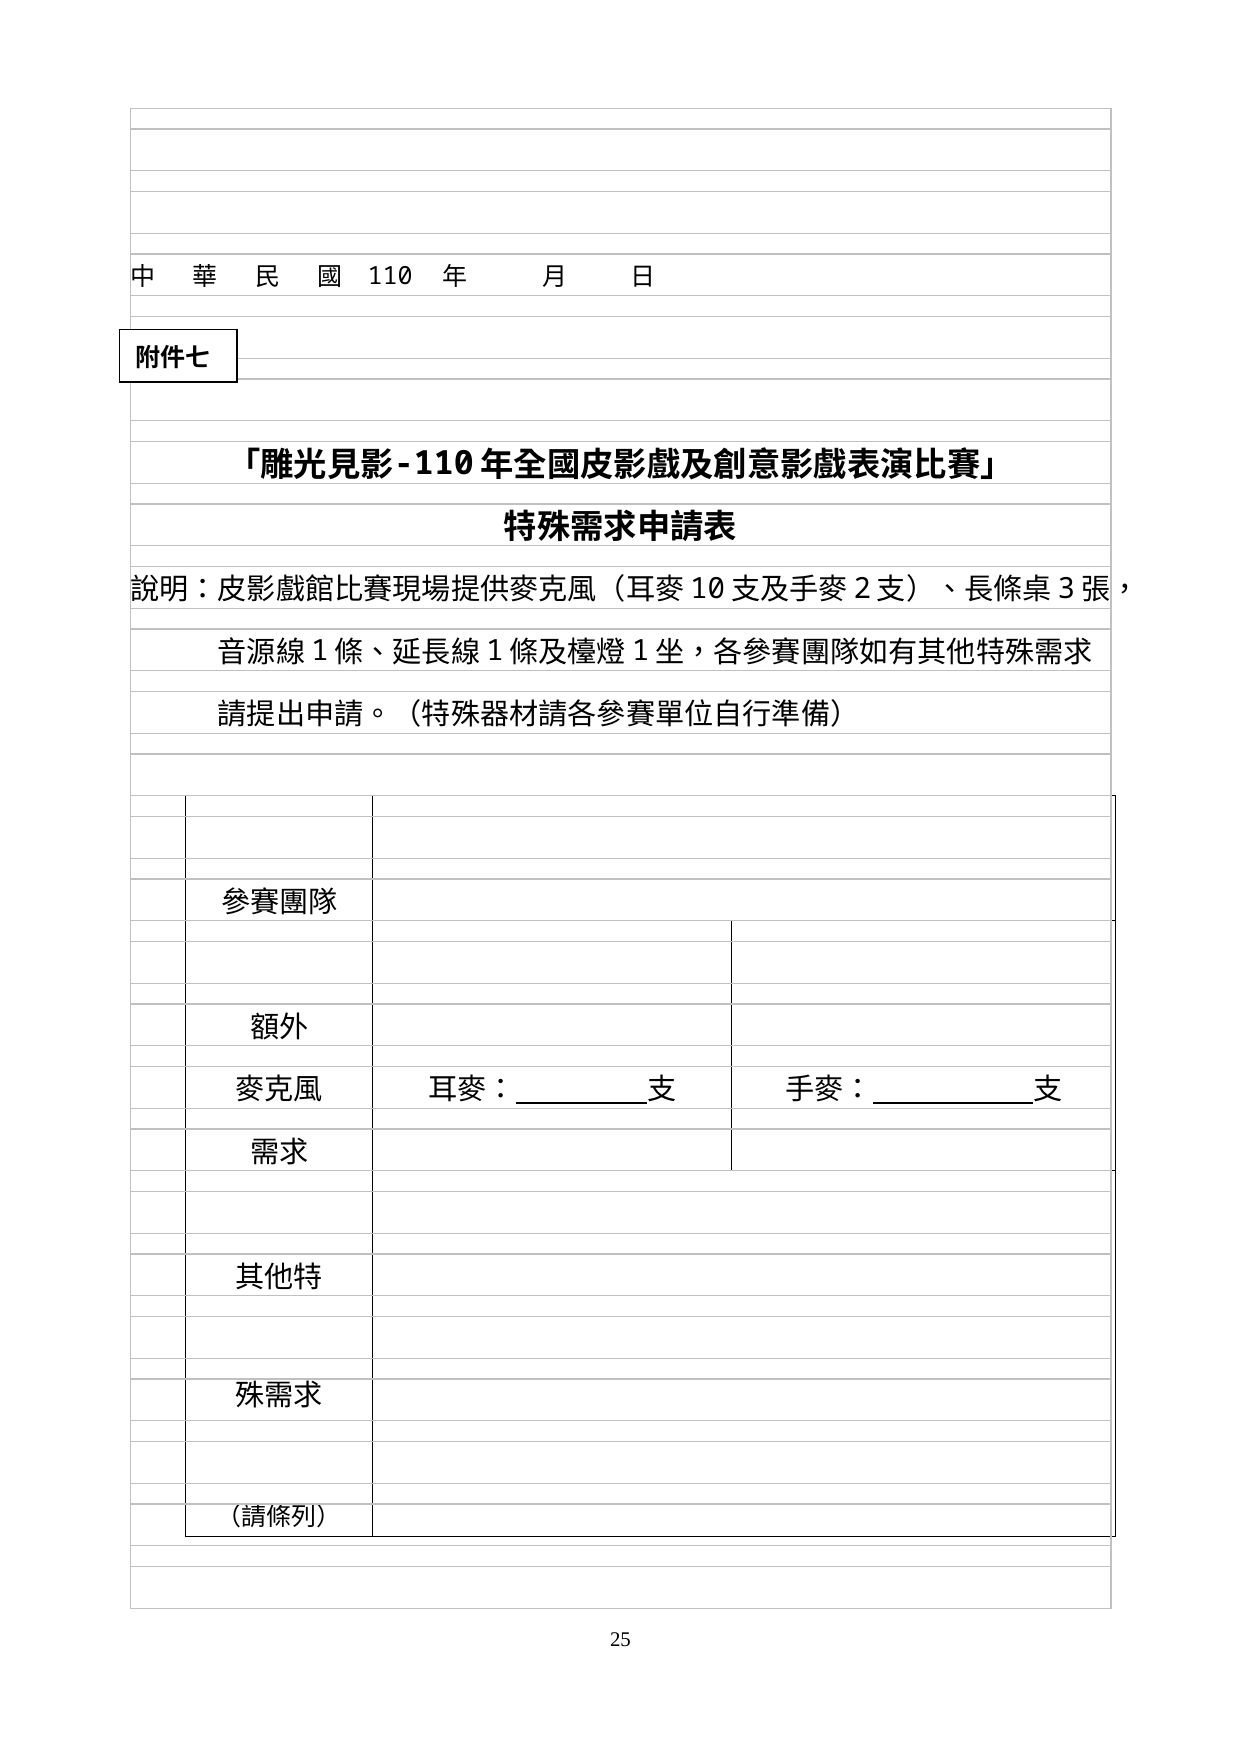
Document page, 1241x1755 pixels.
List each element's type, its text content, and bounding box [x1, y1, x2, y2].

text 特殊需求申請表 [131, 505, 1110, 545]
table_cell 麥克風 [186, 1067, 372, 1108]
table_header [186, 796, 372, 816]
table_cell [373, 1130, 731, 1170]
text 附件七 [135, 338, 221, 373]
table_cell [373, 1359, 1110, 1378]
table_cell [186, 942, 372, 983]
table_cell [186, 1359, 372, 1378]
table_cell 耳麥： 支 [373, 1067, 731, 1108]
table_cell [373, 1380, 1110, 1420]
table_cell [732, 1109, 1110, 1128]
table_cell [373, 1192, 1110, 1233]
table_cell [732, 1046, 1110, 1066]
table_cell [186, 1484, 372, 1503]
table_header [186, 859, 372, 878]
table_cell [373, 1109, 731, 1128]
table_header [186, 817, 372, 858]
table_cell 手麥： 支 [732, 1067, 1110, 1108]
table_cell [373, 1442, 1110, 1483]
table_cell [186, 1109, 372, 1128]
text 說明：皮影戲館比賽現場提供麥克風（耳麥10支及手麥2支）、長條桌3張，音源線1條、延長線1條及檯燈1坐，各參賽團隊如有其他特殊需求請提出申請。（特殊器材請各參賽單位自行準備） [131, 630, 1110, 670]
table_header [373, 859, 1110, 878]
table_cell [373, 1421, 1110, 1441]
table_header 參賽團隊 [186, 880, 372, 920]
table_cell [373, 1505, 1110, 1536]
table_cell [373, 984, 731, 1003]
text [131, 484, 1110, 503]
table_cell 需求 [186, 1130, 372, 1170]
table_cell [186, 1046, 372, 1066]
table_cell [373, 1255, 1110, 1295]
table_cell [186, 1442, 372, 1483]
text 說明：皮影戲館比賽現場提供麥克風（耳麥10支及手麥2支）、長條桌3張，音源線1條、延長線1條及檯燈1坐，各參賽團隊如有其他特殊需求請提出申請。（特殊器材請各參賽單位自行準備） [131, 567, 1110, 608]
table_cell [373, 1046, 731, 1066]
table_cell [732, 1130, 1110, 1170]
table_cell [186, 1296, 372, 1316]
table_cell [186, 1421, 372, 1441]
text 說明：皮影戲館比賽現場提供麥克風（耳麥10支及手麥2支）、長條桌3張，音源線1條、延長線1條及檯燈1坐，各參賽團隊如有其他特殊需求請提出申請。（特殊器材請各參賽單位自行準備） [131, 671, 1110, 691]
table_cell [373, 921, 731, 941]
table_cell [732, 921, 1110, 941]
text 說明：皮影戲館比賽現場提供麥克風（耳麥10支及手麥2支）、長條桌3張，音源線1條、延長線1條及檯燈1坐，各參賽團隊如有其他特殊需求請提出申請。（特殊器材請各參賽單位自行準備） [131, 609, 1110, 628]
table_cell [186, 984, 372, 1003]
table_cell [186, 1192, 372, 1233]
table_cell [186, 921, 372, 941]
text [131, 421, 1110, 441]
table_cell [373, 1317, 1110, 1358]
text [131, 234, 1110, 253]
table_cell （請條列） [186, 1505, 372, 1536]
table_cell 殊需求 [186, 1380, 372, 1420]
table_cell [732, 984, 1110, 1003]
table_header [373, 817, 1110, 858]
text 「雕光見影-110年全國皮影戲及創意影戲表演比賽」 [131, 442, 1110, 483]
table_cell [373, 1296, 1110, 1316]
table_cell [732, 1005, 1110, 1045]
table_cell [373, 1234, 1110, 1253]
table_cell [373, 1171, 1110, 1191]
table_cell [186, 1234, 372, 1253]
table_header [373, 880, 1110, 920]
table_cell 其他特 [186, 1255, 372, 1295]
text 說明：皮影戲館比賽現場提供麥克風（耳麥10支及手麥2支）、長條桌3張，音源線1條、延長線1條及檯燈1坐，各參賽團隊如有其他特殊需求請提出申請。（特殊器材請各參賽單位自行準備） [131, 546, 1110, 566]
table_cell [373, 1005, 731, 1045]
table_cell [373, 942, 731, 983]
table_cell 額外 [186, 1005, 372, 1045]
table_cell [186, 1171, 372, 1191]
table_cell [732, 942, 1110, 983]
table_header [373, 796, 1110, 816]
table_cell [186, 1317, 372, 1358]
text 說明：皮影戲館比賽現場提供麥克風（耳麥10支及手麥2支）、長條桌3張，音源線1條、延長線1條及檯燈1坐，各參賽團隊如有其他特殊需求請提出申請。（特殊器材請各參賽單位自行準備） [131, 692, 1110, 733]
text 中 華 民 國 110 年 月 日 [131, 255, 1110, 295]
table_cell [373, 1484, 1110, 1503]
